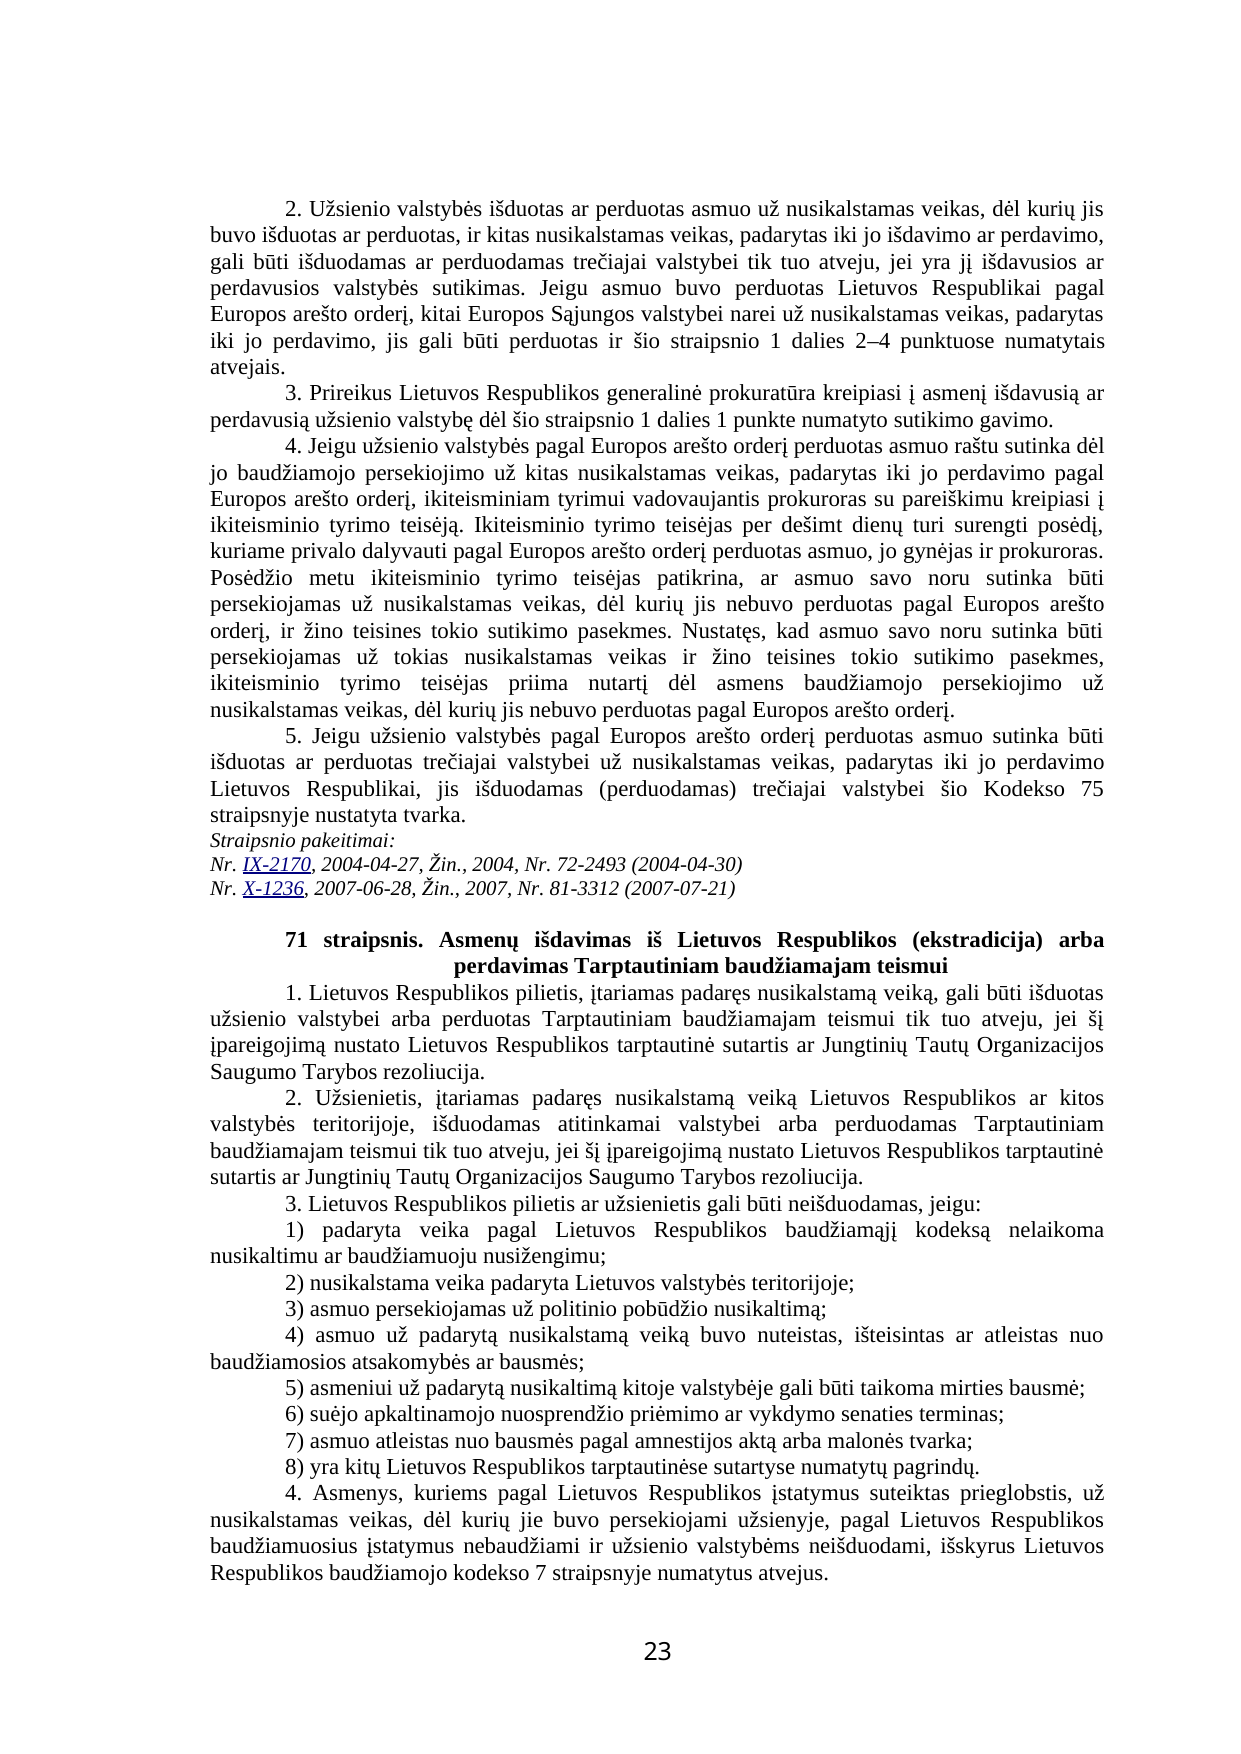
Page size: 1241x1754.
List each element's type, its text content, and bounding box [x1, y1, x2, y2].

text 5) asmeniui už padarytą nusikaltimą kitoje valstybėje gali būti taikoma mirties bausmė; [210, 1374, 1106, 1400]
text 3) asmuo persekiojamas už politinio pobūdžio nusikaltimą; [210, 1295, 1106, 1321]
text 4. Jeigu užsienio valstybės pagal Europos arešto orderį perduotas asmuo raštu sutinka dėl jo baudžiamojo persekiojimo už kitas nusikalstamas veikas, padarytas iki jo perdavimo pagal Europos arešto orderį, ikiteisminiam tyrimui vadovaujantis prokuroras su pareiškimu kreipiasi į ikiteisminio tyrimo teisėją. Ikiteisminio tyrimo teisėjas per dešimt dienų turi surengti posėdį, kuriame privalo dalyvauti pagal Europos arešto orderį perduotas asmuo, jo gynėjas ir prokuroras. Posėdžio metu ikiteisminio tyrimo teisėjas patikrina, ar asmuo savo noru sutinka būti persekiojamas už nusikalstamas veikas, dėl kurių jis nebuvo perduotas pagal Europos arešto orderį, ir žino teisines tokio sutikimo pasekmes. Nustatęs, kad asmuo savo noru sutinka būti persekiojamas už tokias nusikalstamas veikas ir žino teisines tokio sutikimo pasekmes, ikiteisminio tyrimo teisėjas priima nutartį dėl asmens baudžiamojo persekiojimo už nusikalstamas veikas, dėl kurių jis nebuvo perduotas pagal Europos arešto orderį. [210, 432, 1106, 722]
text 1) padaryta veika pagal Lietuvos Respublikos baudžiamąjį kodeksą nelaikoma nusikaltimu ar baudžiamuoju nusižengimu; [210, 1216, 1106, 1269]
text 1. Lietuvos Respublikos pilietis, įtariamas padaręs nusikalstamą veiką, gali būti išduotas užsienio valstybei arba perduotas Tarptautiniam baudžiamajam teismui tik tuo atveju, jei šį įpareigojimą nustato Lietuvos Respublikos tarptautinė sutartis ar Jungtinių Tautų Organizacijos Saugumo Tarybos rezoliucija. [210, 979, 1106, 1084]
text 4. Asmenys, kuriems pagal Lietuvos Respublikos įstatymus suteiktas prieglobstis, už nusikalstamas veikas, dėl kurių jie buvo persekiojami užsienyje, pagal Lietuvos Respublikos baudžiamuosius įstatymus nebaudžiami ir užsienio valstybėms neišduodami, išskyrus Lietuvos Respublikos baudžiamojo kodekso 7 straipsnyje numatytus atvejus. [210, 1479, 1106, 1585]
text 7) asmuo atleistas nuo bausmės pagal amnestijos aktą arba malonės tvarka; [210, 1427, 1106, 1453]
text 71 straipsnis. Asmenų išdavimas iš Lietuvos Respublikos (ekstradicija) arba perdavimas Tarptautiniam baudžiamajam teismui [285, 926, 1106, 979]
text Nr. IX-2170, 2004-04-27, Žin., 2004, Nr. 72-2493 (2004-04-30) [210, 852, 1106, 876]
text 3. Lietuvos Respublikos pilietis ar užsienietis gali būti neišduodamas, jeigu: [210, 1189, 1106, 1216]
text 3. Prireikus Lietuvos Respublikos generalinė prokuratūra kreipiasi į asmenį išdavusią ar perdavusią užsienio valstybę dėl šio straipsnio 1 dalies 1 punkte numatyto sutikimo gavimo. [210, 379, 1106, 432]
text 4) asmuo už padarytą nusikalstamą veiką buvo nuteistas, išteisintas ar atleistas nuo baudžiamosios atsakomybės ar bausmės; [210, 1321, 1106, 1374]
text 8) yra kitų Lietuvos Respublikos tarptautinėse sutartyse numatytų pagrindų. [210, 1453, 1106, 1479]
text 5. Jeigu užsienio valstybės pagal Europos arešto orderį perduotas asmuo sutinka būti išduotas ar perduotas trečiajai valstybei už nusikalstamas veikas, padarytas iki jo perdavimo Lietuvos Respublikai, jis išduodamas (perduodamas) trečiajai valstybei šio Kodekso 75 straipsnyje nustatyta tvarka. [210, 722, 1106, 827]
text 2) nusikalstama veika padaryta Lietuvos valstybės teritorijoje; [210, 1269, 1106, 1295]
text Nr. X-1236, 2007-06-28, Žin., 2007, Nr. 81-3312 (2007-07-21) [210, 876, 1106, 900]
text 2. Užsienio valstybės išduotas ar perduotas asmuo už nusikalstamas veikas, dėl kurių jis buvo išduotas ar perduotas, ir kitas nusikalstamas veikas, padarytas iki jo išdavimo ar perdavimo, gali būti išduodamas ar perduodamas trečiajai valstybei tik tuo atveju, jei yra jį išdavusios ar perdavusios valstybės sutikimas. Jeigu asmuo buvo perduotas Lietuvos Respublikai pagal Europos arešto orderį, kitai Europos Sąjungos valstybei narei už nusikalstamas veikas, padarytas iki jo perdavimo, jis gali būti perduotas ir šio straipsnio 1 dalies 2–4 punktuose numatytais atvejais. [210, 195, 1106, 379]
text Straipsnio pakeitimai: [210, 827, 1106, 852]
text 6) suėjo apkaltinamojo nuosprendžio priėmimo ar vykdymo senaties terminas; [210, 1400, 1106, 1427]
text 2. Užsienietis, įtariamas padaręs nusikalstamą veiką Lietuvos Respublikos ar kitos valstybės teritorijoje, išduodamas atitinkamai valstybei arba perduodamas Tarptautiniam baudžiamajam teismui tik tuo atveju, jei šį įpareigojimą nustato Lietuvos Respublikos tarptautinė sutartis ar Jungtinių Tautų Organizacijos Saugumo Tarybos rezoliucija. [210, 1084, 1106, 1189]
